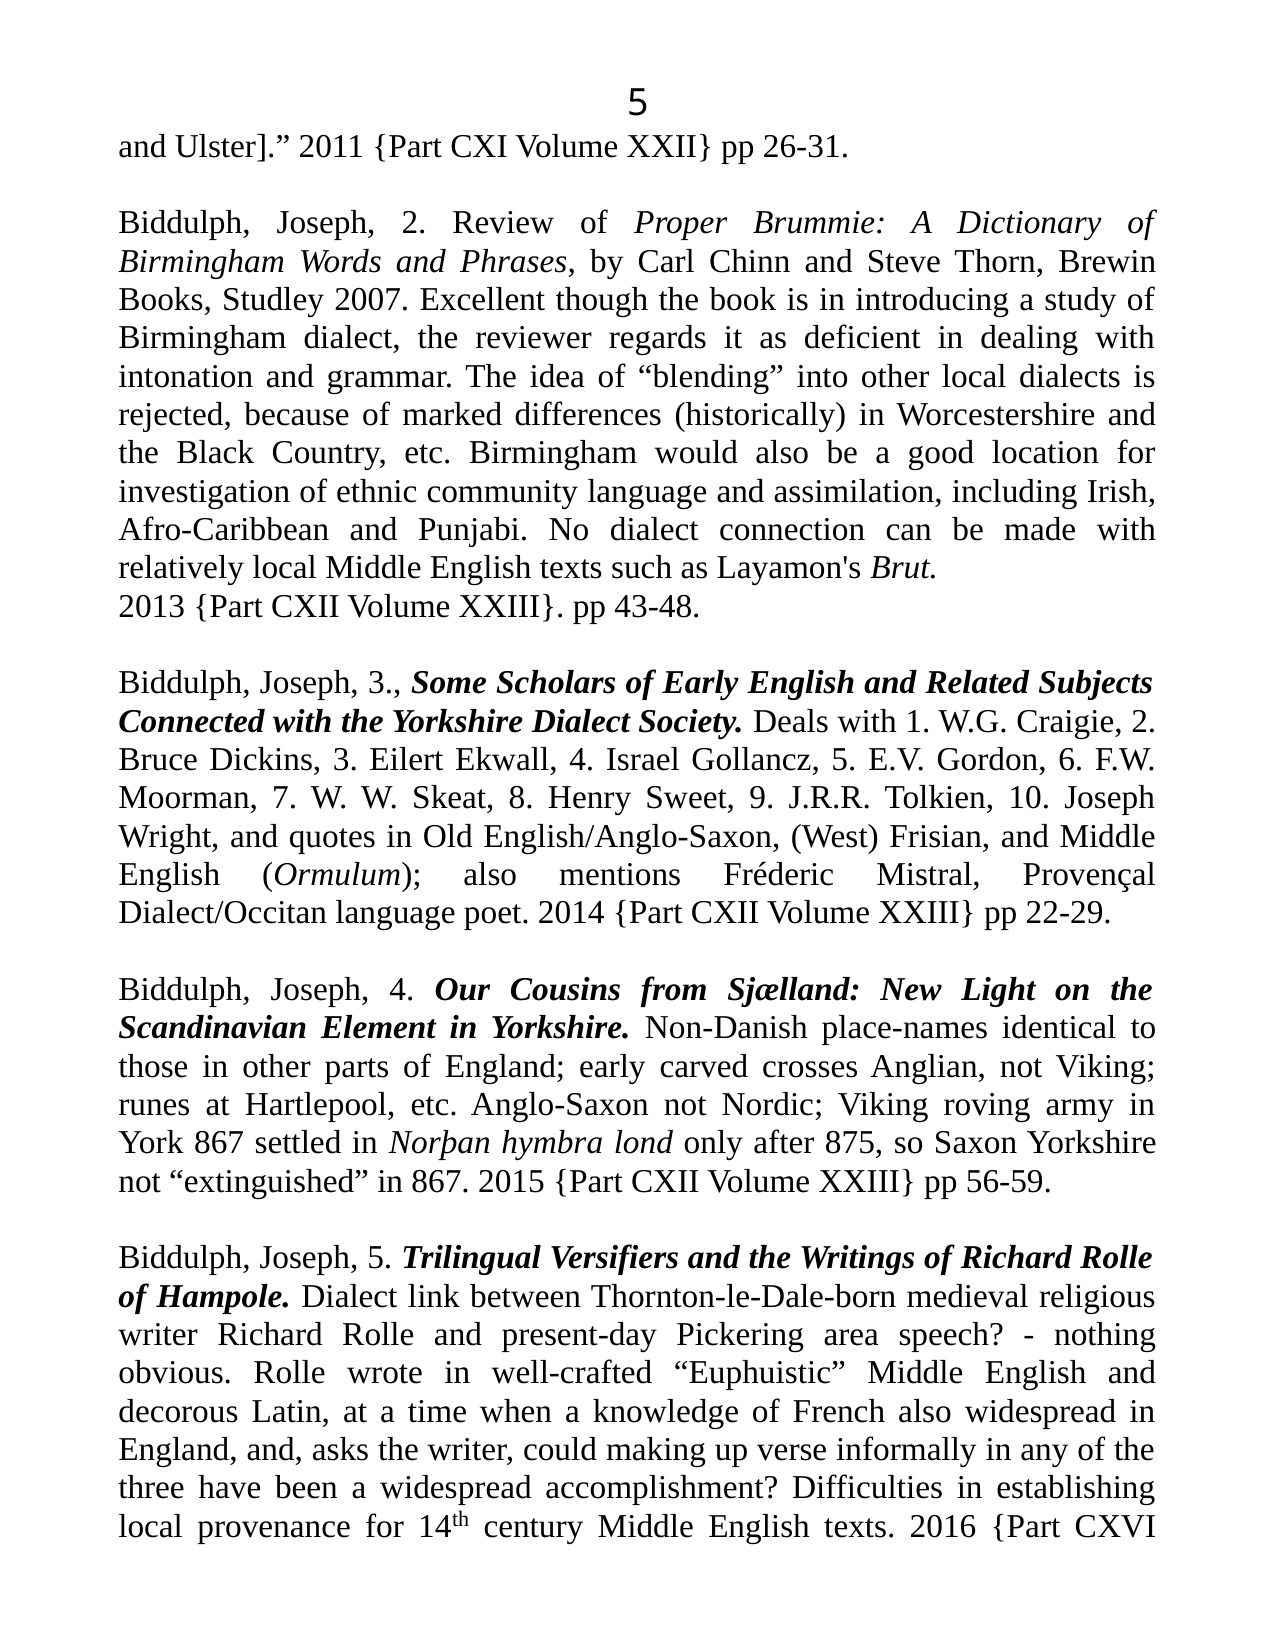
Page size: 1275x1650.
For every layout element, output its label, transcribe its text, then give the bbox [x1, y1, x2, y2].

text 2013 {Part CXII Volume XXIII}. pp 43-48. [118, 586, 1157, 624]
text Biddulph, Joseph, 5. Trilingual Versifiers and the Writings of Richard Rolle of Hampole. Dialect link between Thornton-le-Dale-born medieval religious writer Richard Rolle and present-day Pickering area speech? - nothing obvious. Rolle wrote in well-crafted “Euphuistic” Middle English and decorous Latin, at a time when a knowledge of French also widespread in England, and, asks the writer, could making up verse informally in any of the three have been a widespread accomplishment? Difficulties in establishing local provenance for 14th century Middle English texts. 2016 {Part CXVI [118, 1238, 1157, 1544]
text and Ulster].” 2011 {Part CXI Volume XXII} pp 26-31. [118, 126, 1157, 164]
text Biddulph, Joseph, 4. Our Cousins from Sjælland: New Light on the Scandinavian Element in Yorkshire. Non-Danish place-names identical to those in other parts of England; early carved crosses Anglian, not Viking; runes at Hartlepool, etc. Anglo-Saxon not Nordic; Viking roving army in York 867 settled in Norþan hymbra lond only after 875, so Saxon Yorkshire not “extinguished” in 867. 2015 {Part CXII Volume XXIII} pp 56-59. [118, 969, 1157, 1199]
text Biddulph, Joseph, 2. Review of Proper Brummie: A Dictionary of Birmingham Words and Phrases, by Carl Chinn and Steve Thorn, Brewin Books, Studley 2007. Excellent though the book is in introducing a study of Birmingham dialect, the reviewer regards it as deficient in dealing with intonation and grammar. The idea of “blending” into other local dialects is rejected, because of marked differences (historically) in Worcestershire and the Black Country, etc. Birmingham would also be a good location for investigation of ethnic community language and assimilation, including Irish, Afro-Caribbean and Punjabi. No dialect connection can be made with relatively local Middle English texts such as Layamon's Brut. [118, 203, 1157, 586]
text Biddulph, Joseph, 3., Some Scholars of Early English and Related Subjects Connected with the Yorkshire Dialect Society. Deals with 1. W.G. Craigie, 2. Bruce Dickins, 3. Eilert Ekwall, 4. Israel Gollancz, 5. E.V. Gordon, 6. F.W. Moorman, 7. W. W. Skeat, 8. Henry Sweet, 9. J.R.R. Tolkien, 10. Joseph Wright, and quotes in Old English/Anglo-Saxon, (West) Frisian, and Middle English (Ormulum); also mentions Fréderic Mistral, Provençal Dialect/Occitan language poet. 2014 {Part CXII Volume XXIII} pp 22-29. [118, 663, 1157, 931]
